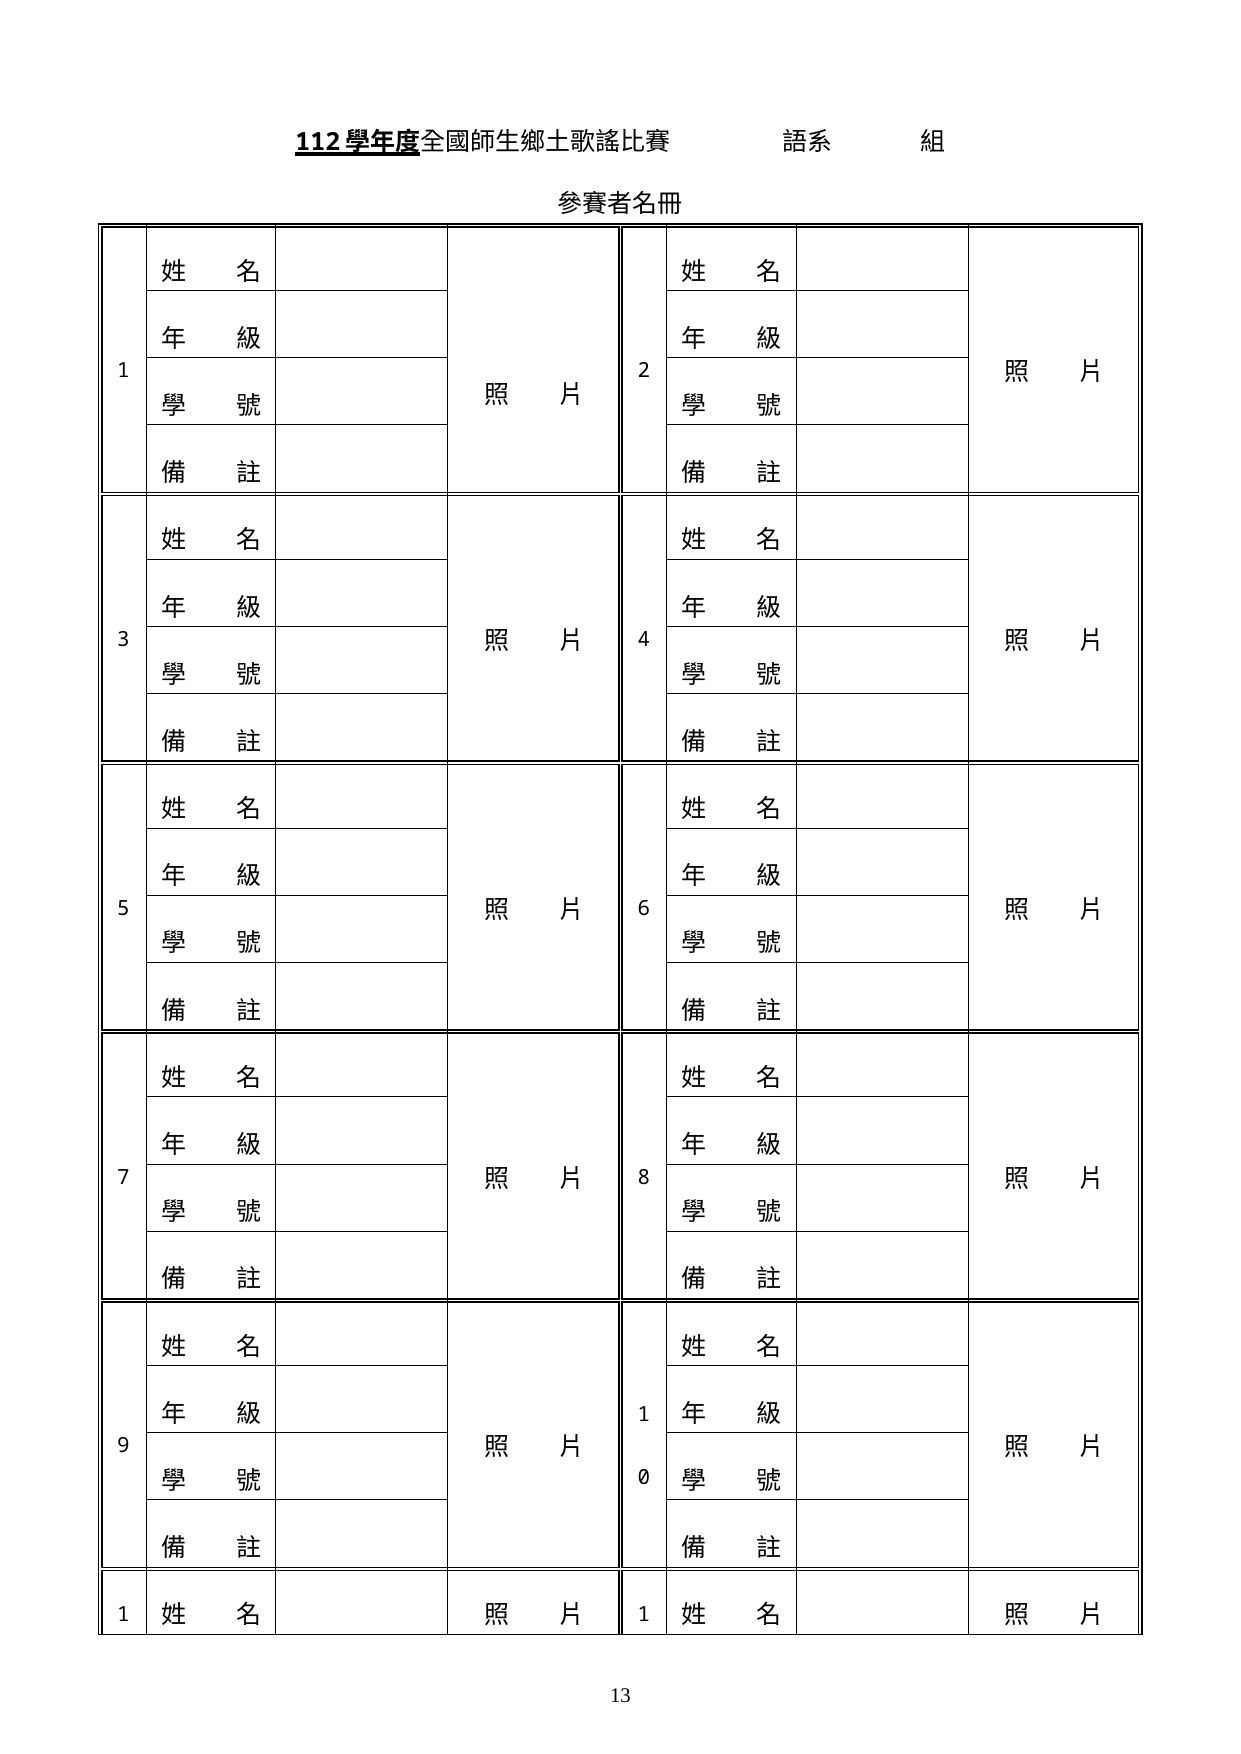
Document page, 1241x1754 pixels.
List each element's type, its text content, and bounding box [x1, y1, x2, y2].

table_cell 7 [103, 1034, 146, 1298]
table_cell 備 註 [147, 1500, 275, 1567]
table_cell 照 片 [969, 496, 1138, 760]
table_cell 學 號 [147, 896, 275, 962]
table_cell 6 [623, 765, 666, 1029]
table_cell 學 號 [147, 1433, 275, 1499]
table_cell 姓 名 [147, 1303, 275, 1365]
table_cell 學 號 [667, 896, 796, 962]
table_cell 照 片 [448, 1034, 618, 1298]
table_cell 年 級 [147, 1097, 275, 1163]
table_cell [276, 829, 447, 895]
table_cell 姓 名 [147, 765, 275, 827]
table_cell 照 片 [969, 1303, 1138, 1567]
table_cell 照 片 [448, 765, 618, 1029]
table_cell 10 [623, 1303, 666, 1567]
table_cell [276, 694, 447, 760]
table_cell [797, 829, 968, 895]
table_cell 姓 名 [667, 1571, 796, 1634]
table_cell 年 級 [667, 560, 796, 626]
table_cell [276, 1303, 447, 1365]
table_cell [797, 425, 968, 492]
table_cell [276, 1165, 447, 1231]
table_header [797, 228, 968, 290]
table_cell 年 級 [667, 1097, 796, 1163]
table_cell 年 級 [147, 829, 275, 895]
table_header 2 [623, 228, 666, 492]
table_cell 照 片 [969, 1571, 1138, 1634]
table_cell [276, 963, 447, 1029]
table_cell [797, 1571, 968, 1634]
table_cell 5 [103, 765, 146, 1029]
table_cell 學 號 [147, 358, 275, 424]
table_cell [797, 896, 968, 962]
table_cell [797, 1097, 968, 1163]
table_cell 學 號 [667, 1433, 796, 1499]
table_cell 照 片 [448, 1303, 618, 1567]
table_cell 姓 名 [667, 765, 796, 827]
table_cell 備 註 [667, 963, 796, 1029]
table_cell [276, 1366, 447, 1432]
table_cell 備 註 [667, 425, 796, 492]
table_cell 年 級 [667, 291, 796, 357]
text 參賽者名冊 [112, 160, 1128, 223]
table_cell 備 註 [147, 1232, 275, 1298]
table_cell [797, 627, 968, 693]
table_cell 9 [103, 1303, 146, 1567]
table_cell [797, 1232, 968, 1298]
table_cell [276, 358, 447, 424]
table_cell [797, 694, 968, 760]
table_cell 姓 名 [147, 496, 275, 559]
table_cell [797, 1303, 968, 1365]
table_cell [276, 896, 447, 962]
table_cell [276, 1232, 447, 1298]
table_cell 備 註 [667, 1232, 796, 1298]
table_cell 年 級 [147, 1366, 275, 1432]
table_cell [276, 765, 447, 827]
table_cell [276, 1433, 447, 1499]
table_cell 年 級 [667, 829, 796, 895]
table_cell 1 [623, 1571, 666, 1634]
table_cell 4 [623, 496, 666, 760]
table_cell 年 級 [667, 1366, 796, 1432]
table_cell 姓 名 [667, 1034, 796, 1096]
table_cell [276, 425, 447, 492]
table_cell 學 號 [667, 627, 796, 693]
table_cell 照 片 [969, 765, 1138, 1029]
table_cell [797, 496, 968, 559]
table_header 照 片 [448, 228, 618, 492]
table_cell [797, 1034, 968, 1096]
table_cell [797, 1165, 968, 1231]
table_cell [797, 358, 968, 424]
table_header 照 片 [969, 228, 1138, 492]
table_cell 備 註 [667, 694, 796, 760]
table_cell [276, 1034, 447, 1096]
table_cell [797, 765, 968, 827]
table_cell 備 註 [667, 1500, 796, 1567]
table_cell [276, 1571, 447, 1634]
table_cell 姓 名 [147, 1034, 275, 1096]
table_header 1 [103, 228, 146, 492]
table_cell 備 註 [147, 963, 275, 1029]
table_cell 年 級 [147, 291, 275, 357]
table_cell [276, 560, 447, 626]
table_header 姓 名 [147, 228, 275, 290]
table_cell 年 級 [147, 560, 275, 626]
table_cell [797, 560, 968, 626]
table_cell 1 [103, 1571, 146, 1634]
table_cell 學 號 [147, 1165, 275, 1231]
table_cell 學 號 [147, 627, 275, 693]
table_cell 備 註 [147, 694, 275, 760]
table_cell 3 [103, 496, 146, 760]
table_cell 姓 名 [667, 1303, 796, 1365]
table_cell [797, 963, 968, 1029]
table_cell [797, 1366, 968, 1432]
table_cell 8 [623, 1034, 666, 1298]
table_header [276, 228, 447, 290]
table_cell [276, 291, 447, 357]
table_cell 姓 名 [147, 1571, 275, 1634]
table_cell 照 片 [969, 1034, 1138, 1298]
table_cell [276, 496, 447, 559]
text 112學年度全國師生鄉土歌謠比賽 語系 組 [112, 98, 1128, 160]
table_cell [797, 291, 968, 357]
table_cell 姓 名 [667, 496, 796, 559]
table_cell [276, 627, 447, 693]
table_cell 備 註 [147, 425, 275, 492]
table_cell [797, 1433, 968, 1499]
table_cell [797, 1500, 968, 1567]
table_cell 照 片 [448, 496, 618, 760]
table_cell 照 片 [448, 1571, 618, 1634]
table_cell 學 號 [667, 1165, 796, 1231]
table_cell [276, 1500, 447, 1567]
table_header 姓 名 [667, 228, 796, 290]
table_cell [276, 1097, 447, 1163]
table_cell 學 號 [667, 358, 796, 424]
